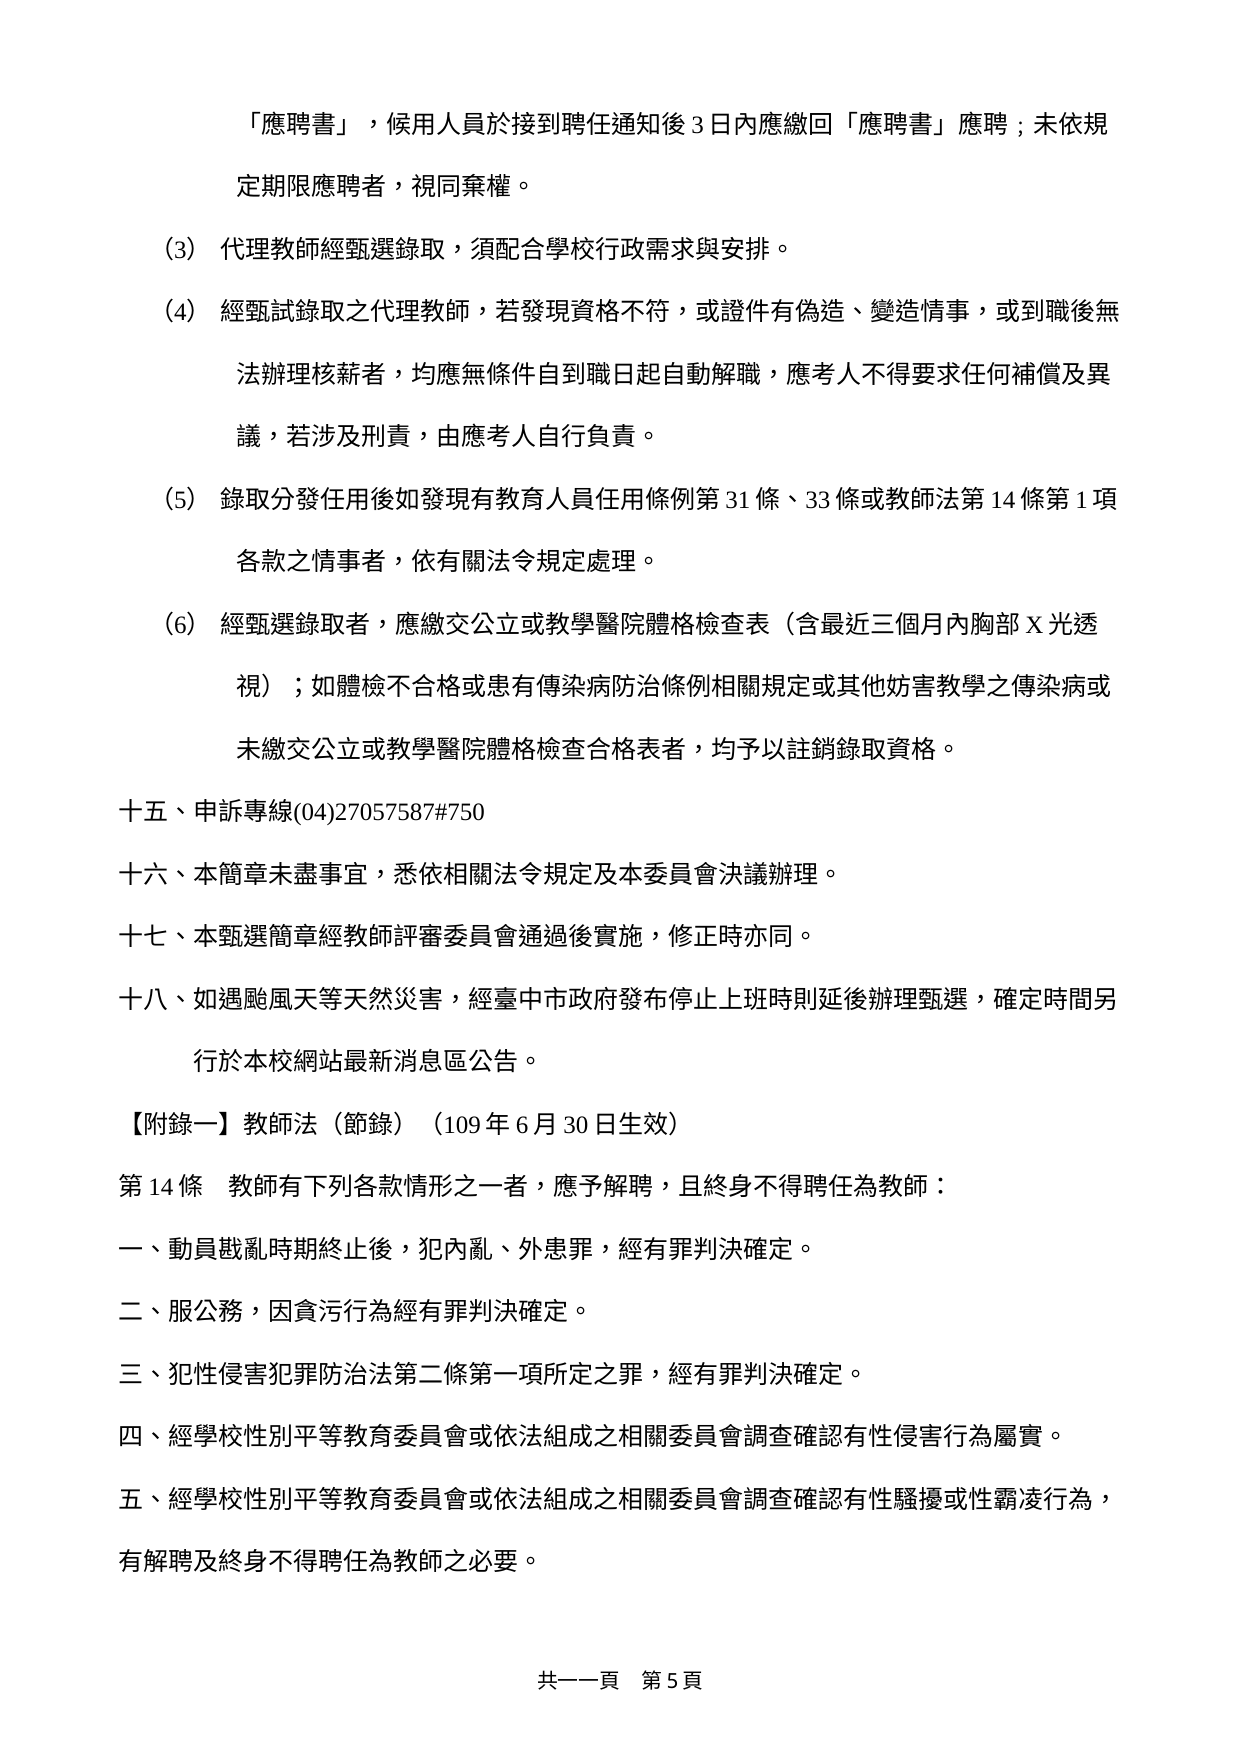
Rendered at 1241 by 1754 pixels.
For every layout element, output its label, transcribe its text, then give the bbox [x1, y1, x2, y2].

text 【附錄一】教師法（節錄）（109年6月30日生效） [118, 1081, 1122, 1143]
text 十七、本甄選簡章經教師評審委員會通過後實施，修正時亦同。 [118, 893, 1122, 956]
text 十八、如遇颱風天等天然災害，經臺中市政府發布停止上班時則延後辦理甄選，確定時間另行於本校網站最新消息區公告。 [118, 956, 1122, 1081]
list 代理教師經甄選錄取，須配合學校行政需求與安排。 [149, 206, 1122, 268]
text 二、服公務，因貪污行為經有罪判決確定。 [118, 1268, 1122, 1331]
text 第14條 教師有下列各款情形之一者，應予解聘，且終身不得聘任為教師： [118, 1143, 1122, 1206]
text 一、動員戡亂時期終止後，犯內亂、外患罪，經有罪判決確定。 [118, 1206, 1122, 1268]
text 四、經學校性別平等教育委員會或依法組成之相關委員會調查確認有性侵害行為屬實。 [118, 1393, 1122, 1456]
text 十五、申訴專線(04)27057587#750 [118, 768, 1122, 831]
text 十六、本簡章未盡事宜，悉依相關法令規定及本委員會決議辦理。 [118, 831, 1122, 893]
list 經甄試錄取之代理教師，若發現資格不符，或證件有偽造、變造情事，或到職後無法辦理核薪者，均應無條件自到職日起自動解職，應考人不得要求任何補償及異議，若涉及刑責，由應考人自行負責。 [149, 268, 1122, 456]
list 「應聘書」，候用人員於接到聘任通知後3日內應繳回「應聘書」應聘﹔未依規定期限應聘者，視同棄權。 [149, 81, 1122, 206]
text 三、犯性侵害犯罪防治法第二條第一項所定之罪，經有罪判決確定。 [118, 1331, 1122, 1393]
list 錄取分發任用後如發現有教育人員任用條例第31條、33條或教師法第14條第1項各款之情事者，依有關法令規定處理。 [149, 456, 1122, 581]
text 五、經學校性別平等教育委員會或依法組成之相關委員會調查確認有性騷擾或性霸凌行為，有解聘及終身不得聘任為教師之必要。 [118, 1456, 1122, 1581]
list 經甄選錄取者，應繳交公立或教學醫院體格檢查表（含最近三個月內胸部X光透視）；如體檢不合格或患有傳染病防治條例相關規定或其他妨害教學之傳染病或未繳交公立或教學醫院體格檢查合格表者，均予以註銷錄取資格。 [149, 581, 1122, 768]
